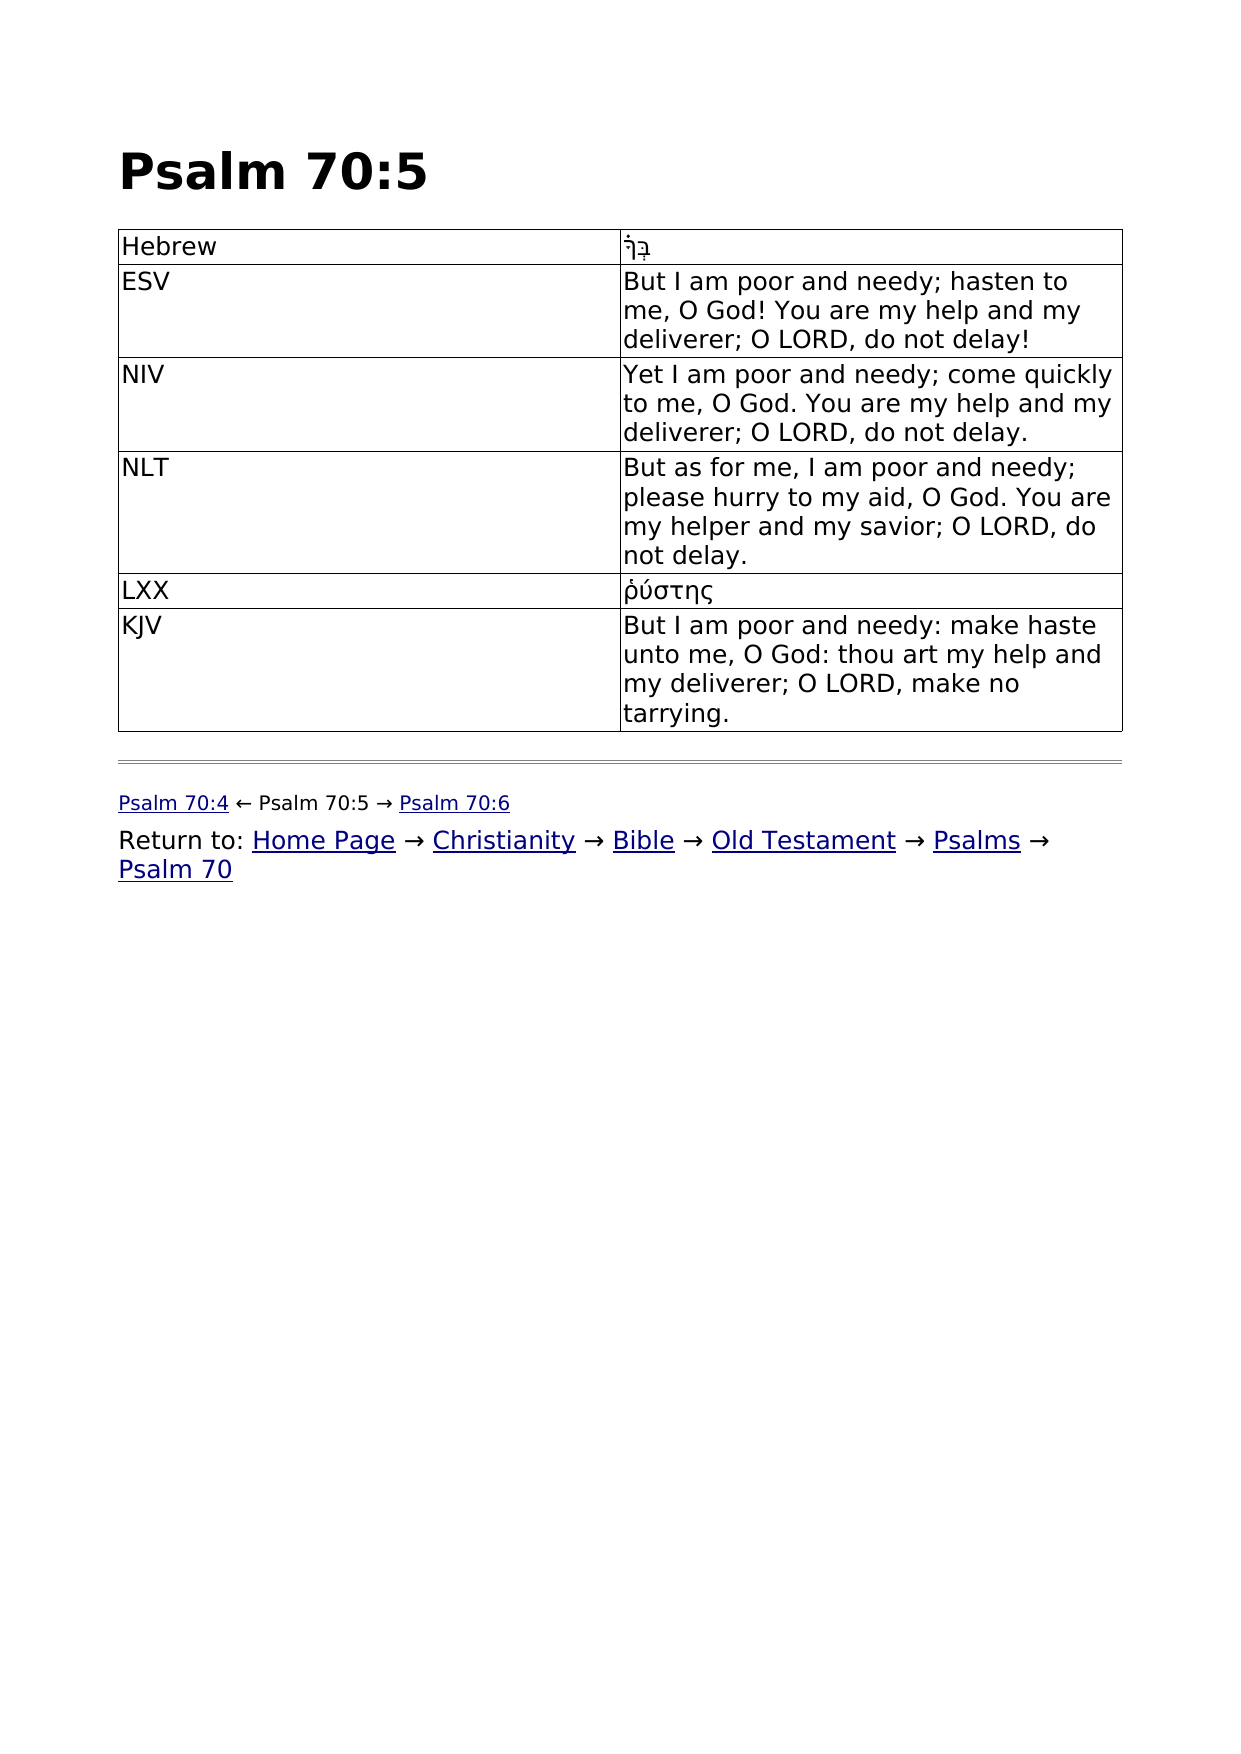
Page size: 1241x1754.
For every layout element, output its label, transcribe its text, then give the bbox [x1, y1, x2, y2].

text Return to: Home Page → Christianity → Bible → Old Testament → Psalms → Psalm 70 [118, 826, 1122, 884]
subtitle Psalm 70:5 [118, 143, 1122, 201]
table_header בְּךָ֗ [621, 230, 1122, 264]
table_cell LXX [119, 574, 620, 608]
table_cell But I am poor and needy; hasten to me, O God! You are my help and my deliverer; O LORD, do not delay! [621, 265, 1122, 357]
table_cell NLT [119, 452, 620, 573]
table_cell But as for me, I am poor and needy; please hurry to my aid, O God. You are my helper and my savior; O LORD, do not delay. [621, 452, 1122, 573]
table_cell But I am poor and needy: make haste unto me, O God: thou art my help and my deliverer; O LORD, make no tarrying. [621, 609, 1122, 731]
table_cell ῥύστης [621, 574, 1122, 608]
table_cell Yet I am poor and needy; come quickly to me, O God. You are my help and my deliverer; O LORD, do not delay. [621, 358, 1122, 451]
table_cell ESV [119, 265, 620, 357]
text Psalm 70:4 ← Psalm 70:5 → Psalm 70:6 [118, 792, 1122, 826]
table_header Hebrew [119, 230, 620, 264]
table_cell NIV [119, 358, 620, 451]
table_cell KJV [119, 609, 620, 731]
